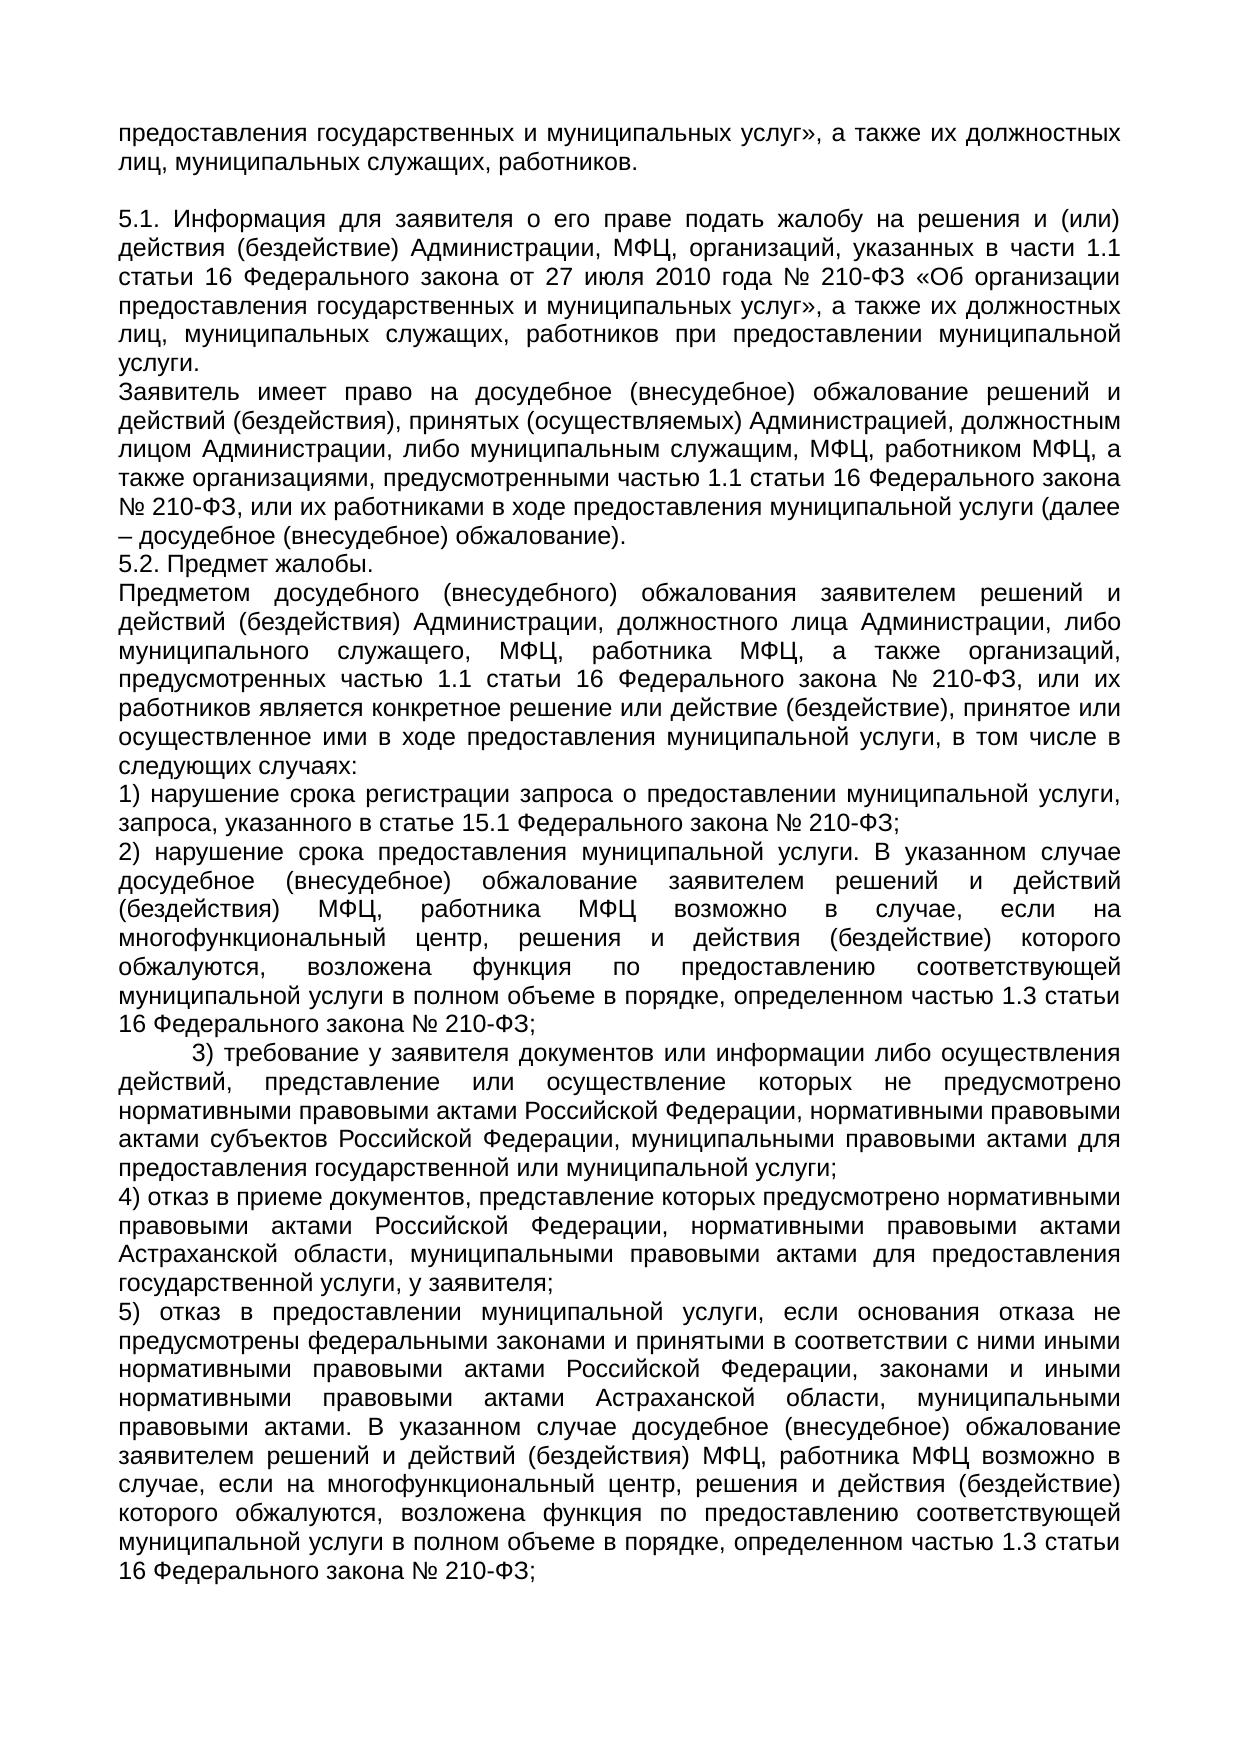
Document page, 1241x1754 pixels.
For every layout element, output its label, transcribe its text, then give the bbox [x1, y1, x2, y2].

text 5) отказ в предоставлении муниципальной услуги, если основания отказа не предусмотрены федеральными законами и принятыми в соответствии с ними иными нормативными правовыми актами Российской Федерации, законами и иными нормативными правовыми актами Астраханской области, муниципальными правовыми актами. В указанном случае досудебное (внесудебное) обжалование заявителем решений и действий (бездействия) МФЦ, работника МФЦ возможно в случае, если на многофункциональный центр, решения и действия (бездействие) которого обжалуются, возложена функция по предоставлению соответствующей муниципальной услуги в полном объеме в порядке, определенном частью 1.3 статьи 16 Федерального закона № 210-ФЗ; [118, 1297, 1122, 1584]
text 3) требование у заявителя документов или информации либо осуществления действий, представление или осуществление которых не предусмотрено нормативными правовыми актами Российской Федерации, нормативными правовыми актами субъектов Российской Федерации, муниципальными правовыми актами для предоставления государственной или муниципальной услуги; [118, 1038, 1122, 1182]
text 1) нарушение срока регистрации запроса о предоставлении муниципальной услуги, запроса, указанного в статье 15.1 Федерального закона № 210-ФЗ; [118, 779, 1122, 837]
text 2) нарушение срока предоставления муниципальной услуги. В указанном случае досудебное (внесудебное) обжалование заявителем решений и действий (бездействия) МФЦ, работника МФЦ возможно в случае, если на многофункциональный центр, решения и действия (бездействие) которого обжалуются, возложена функция по предоставлению соответствующей муниципальной услуги в полном объеме в порядке, определенном частью 1.3 статьи 16 Федерального закона № 210-ФЗ; [118, 837, 1122, 1038]
text 5.2. Предмет жалобы. [118, 549, 1122, 578]
text 4) отказ в приеме документов, представление которых предусмотрено нормативными правовыми актами Российской Федерации, нормативными правовыми актами Астраханской области, муниципальными правовыми актами для предоставления государственной услуги, у заявителя; [118, 1182, 1122, 1297]
text 5.1. Информация для заявителя о его праве подать жалобу на решения и (или) действия (бездействие) Администрации, МФЦ, организаций, указанных в части 1.1 статьи 16 Федерального закона от 27 июля 2010 года № 210-ФЗ «Об организации предоставления государственных и муниципальных услуг», а также их должностных лиц, муниципальных служащих, работников при предоставлении муниципальной услуги. [118, 204, 1122, 377]
text предоставления государственных и муниципальных услуг», а также их должностных лиц, муниципальных служащих, работников. [118, 118, 1122, 176]
text Предметом досудебного (внесудебного) обжалования заявителем решений и действий (бездействия) Администрации, должностного лица Администрации, либо муниципального служащего, МФЦ, работника МФЦ, а также организаций, предусмотренных частью 1.1 статьи 16 Федерального закона № 210-ФЗ, или их работников является конкретное решение или действие (бездействие), принятое или осуществленное ими в ходе предоставления муниципальной услуги, в том числе в следующих случаях: [118, 578, 1122, 779]
text Заявитель имеет право на досудебное (внесудебное) обжалование решений и действий (бездействия), принятых (осуществляемых) Администрацией, должностным лицом Администрации, либо муниципальным служащим, МФЦ, работником МФЦ, а также организациями, предусмотренными частью 1.1 статьи 16 Федерального закона № 210-ФЗ, или их работниками в ходе предоставления муниципальной услуги (далее – досудебное (внесудебное) обжалование). [118, 377, 1122, 549]
